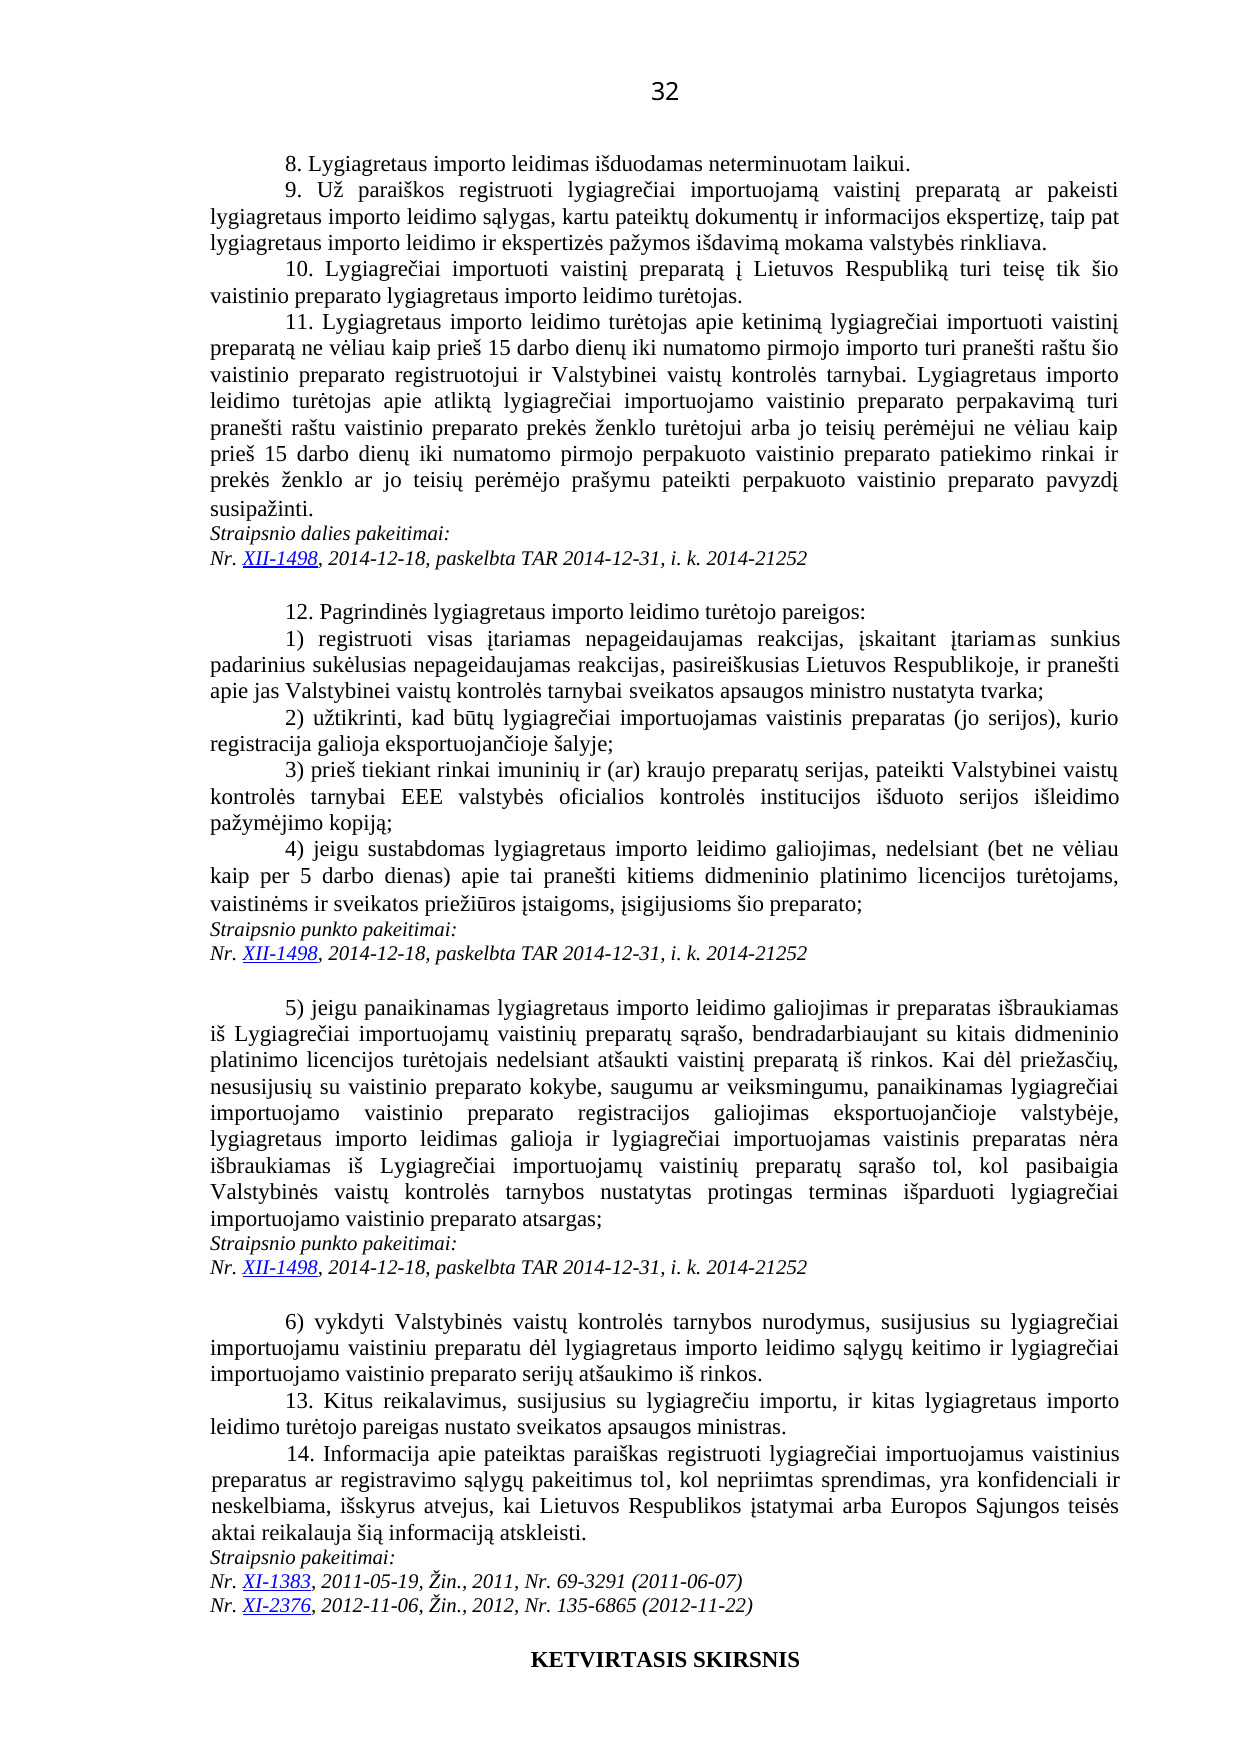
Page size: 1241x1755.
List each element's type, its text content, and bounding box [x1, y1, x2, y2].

text Nr. XII-1498, 2014-12-18, paskelbta TAR 2014-12-31, i. k. 2014-21252 [210, 545, 1120, 569]
text 12. Pagrindinės lygiagretaus importo leidimo turėtojo pareigos: [210, 598, 1120, 624]
text 2) užtikrinti, kad būtų lygiagrečiai importuojamas vaistinis preparatas (jo serijos), kurio registracija galioja eksportuojančioje šalyje; [210, 704, 1120, 756]
text Straipsnio punkto pakeitimai: [210, 917, 1120, 941]
text Straipsnio dalies pakeitimai: [210, 521, 1120, 545]
text 6) vykdyti Valstybinės vaistų kontrolės tarnybos nurodymus, susijusius su lygiagrečiai importuojamu vaistiniu preparatu dėl lygiagretaus importo leidimo sąlygų keitimo ir lygiagrečiai importuojamo vaistinio preparato serijų atšaukimo iš rinkos. [210, 1308, 1120, 1387]
text 8. Lygiagretaus importo leidimas išduodamas neterminuotam laikui. [210, 150, 1120, 176]
text 1) registruoti visas įtariamas nepageidaujamas reakcijas, įskaitant įtariamas sunkius padarinius sukėlusias nepageidaujamas reakcijas, pasireiškusias Lietuvos Respublikoje, ir pranešti apie jas Valstybinei vaistų kontrolės tarnybai sveikatos apsaugos ministro nustatyta tvarka; [210, 624, 1120, 704]
text 5) jeigu panaikinamas lygiagretaus importo leidimo galiojimas ir preparatas išbraukiamas iš Lygiagrečiai importuojamų vaistinių preparatų sąrašo, bendradarbiaujant su kitais didmeninio platinimo licencijos turėtojais nedelsiant atšaukti vaistinį preparatą iš rinkos. Kai dėl priežasčių, nesusijusių su vaistinio preparato kokybe, saugumu ar veiksmingumu, panaikinamas lygiagrečiai importuojamo vaistinio preparato registracijos galiojimas eksportuojančioje valstybėje, lygiagretaus importo leidimas galioja ir lygiagrečiai importuojamas vaistinis preparatas nėra išbraukiamas iš Lygiagrečiai importuojamų vaistinių preparatų sąrašo tol, kol pasibaigia Valstybinės vaistų kontrolės tarnybos nustatytas protingas terminas išparduoti lygiagrečiai importuojamo vaistinio preparato atsargas; [210, 994, 1120, 1231]
text Nr. XI-1383, 2011-05-19, Žin., 2011, Nr. 69-3291 (2011-06-07) [210, 1569, 1120, 1593]
text Nr. XI-2376, 2012-11-06, Žin., 2012, Nr. 135-6865 (2012-11-22) [210, 1593, 1120, 1617]
text 14. Informacija apie pateiktas paraiškas registruoti lygiagrečiai importuojamus vaistinius preparatus ar registravimo sąlygų pakeitimus tol, kol nepriimtas sprendimas, yra konfidenciali ir neskelbiama, išskyrus atvejus, kai Lietuvos Respublikos įstatymai arba Europos Sąjungos teisės aktai reikalauja šią informaciją atskleisti. [211, 1439, 1120, 1545]
text 13. Kitus reikalavimus, susijusius su lygiagrečiu importu, ir kitas lygiagretaus importo leidimo turėtojo pareigas nustato sveikatos apsaugos ministras. [210, 1387, 1120, 1439]
text KETVIRTASIS SKIRSNIS [210, 1646, 1120, 1672]
text 10. Lygiagrečiai importuoti vaistinį preparatą į Lietuvos Respubliką turi teisę tik šio vaistinio preparato lygiagretaus importo leidimo turėtojas. [210, 255, 1120, 308]
text Straipsnio pakeitimai: [210, 1545, 1120, 1569]
text Nr. XII-1498, 2014-12-18, paskelbta TAR 2014-12-31, i. k. 2014-21252 [210, 1255, 1120, 1279]
text 11. Lygiagretaus importo leidimo turėtojas apie ketinimą lygiagrečiai importuoti vaistinį preparatą ne vėliau kaip prieš 15 darbo dienų iki numatomo pirmojo importo turi pranešti raštu šio vaistinio preparato registruotojui ir Valstybinei vaistų kontrolės tarnybai. Lygiagretaus importo leidimo turėtojas apie atliktą lygiagrečiai importuojamo vaistinio preparato perpakavimą turi pranešti raštu vaistinio preparato prekės ženklo turėtojui arba jo teisių perėmėjui ne vėliau kaip prieš 15 darbo dienų iki numatomo pirmojo perpakuoto vaistinio preparato patiekimo rinkai ir prekės ženklo ar jo teisių perėmėjo prašymu pateikti perpakuoto vaistinio preparato pavyzdį susipažinti. [210, 308, 1120, 521]
text 9. Už paraiškos registruoti lygiagrečiai importuojamą vaistinį preparatą ar pakeisti lygiagretaus importo leidimo sąlygas, kartu pateiktų dokumentų ir informacijos ekspertizę, taip pat lygiagretaus importo leidimo ir ekspertizės pažymos išdavimą mokama valstybės rinkliava. [210, 176, 1120, 255]
text Nr. XII-1498, 2014-12-18, paskelbta TAR 2014-12-31, i. k. 2014-21252 [210, 941, 1120, 965]
text 4) jeigu sustabdomas lygiagretaus importo leidimo galiojimas, nedelsiant (bet ne vėliau kaip per 5 darbo dienas) apie tai pranešti kitiems didmeninio platinimo licencijos turėtojams, vaistinėms ir sveikatos priežiūros įstaigoms, įsigijusioms šio preparato; [210, 835, 1120, 917]
text Straipsnio punkto pakeitimai: [210, 1231, 1120, 1255]
text 3) prieš tiekiant rinkai imuninių ir (ar) kraujo preparatų serijas, pateikti Valstybinei vaistų kontrolės tarnybai EEE valstybės oficialios kontrolės institucijos išduoto serijos išleidimo pažymėjimo kopiją; [210, 756, 1120, 835]
